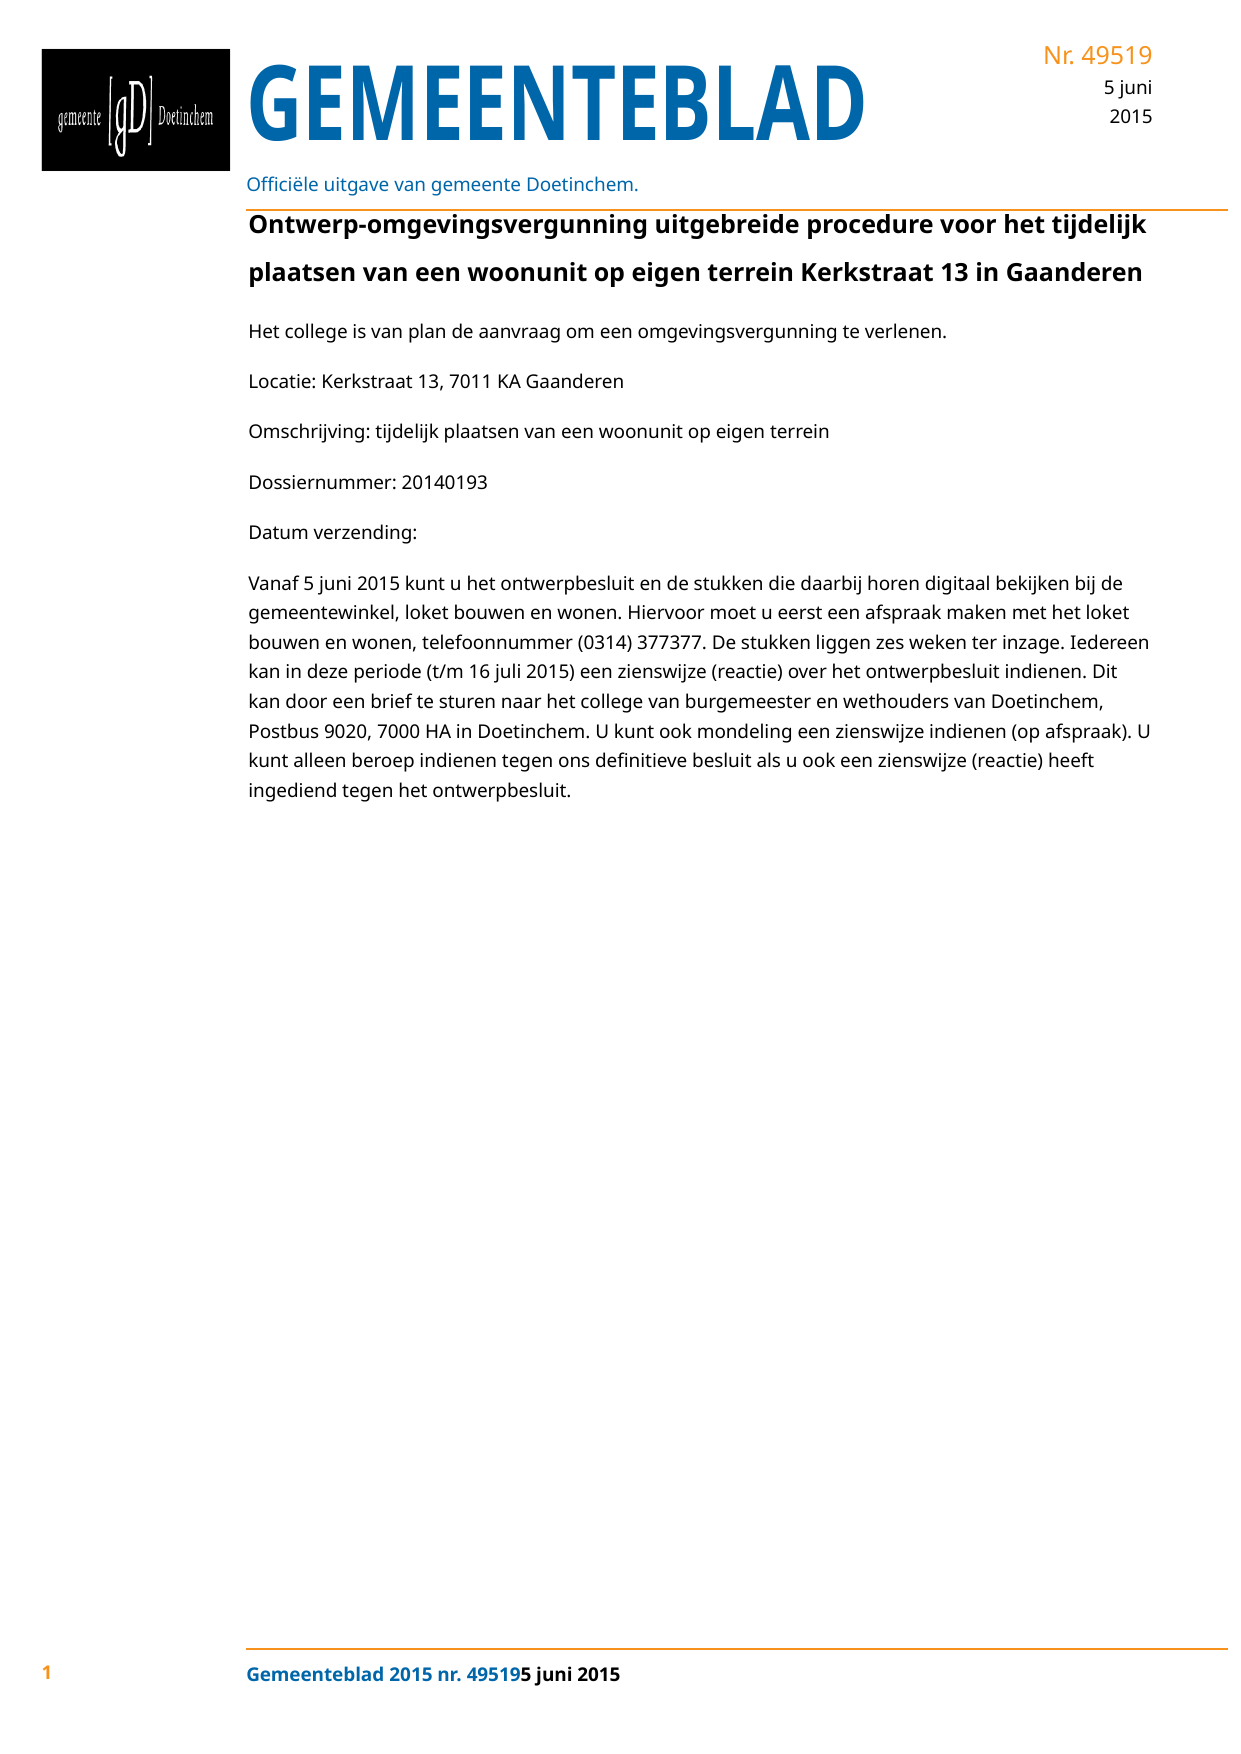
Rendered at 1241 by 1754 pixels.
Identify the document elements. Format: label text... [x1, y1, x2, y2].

text Ontwerp-omgevingsvergunning uitgebreide procedure voor het tijdelijk plaatsen van een woonunit op eigen terrein Kerkstraat 13 in Gaanderen [248, 211, 1152, 288]
text Omschrijving: tijdelijk plaatsen van een woonunit op eigen terrein [248, 419, 1152, 444]
picture [41, 47, 231, 172]
text Datum verzending: [248, 519, 1152, 545]
text Locatie: Kerkstraat 13, 7011 KA Gaanderen [248, 368, 1152, 394]
text Dossiernummer: 20140193 [248, 469, 1152, 495]
text Het college is van plan de aanvraag om een omgevingsvergunning te verlenen. [248, 318, 1152, 344]
text Vanaf 5 juni 2015 kunt u het ontwerpbesluit en de stukken die daarbij horen digitaal bekijken bij de gemeentewinkel, loket bouwen en wonen. Hiervoor moet u eerst een afspraak maken met het loket bouwen en wonen, telefoonnummer (0314) 377377. De stukken liggen zes weken ter inzage. Iedereen kan in deze periode (t/m 16 juli 2015) een zienswijze (reactie) over het ontwerpbesluit indienen. Dit kan door een brief te sturen naar het college van burgemeester en wethouders van Doetinchem, Postbus 9020, 7000 HA in Doetinchem. U kunt ook mondeling een zienswijze indienen (op afspraak). U kunt alleen beroep indienen tegen ons definitieve besluit als u ook een zienswijze (reactie) heeft ingediend tegen het ontwerpbesluit. [248, 570, 1152, 803]
